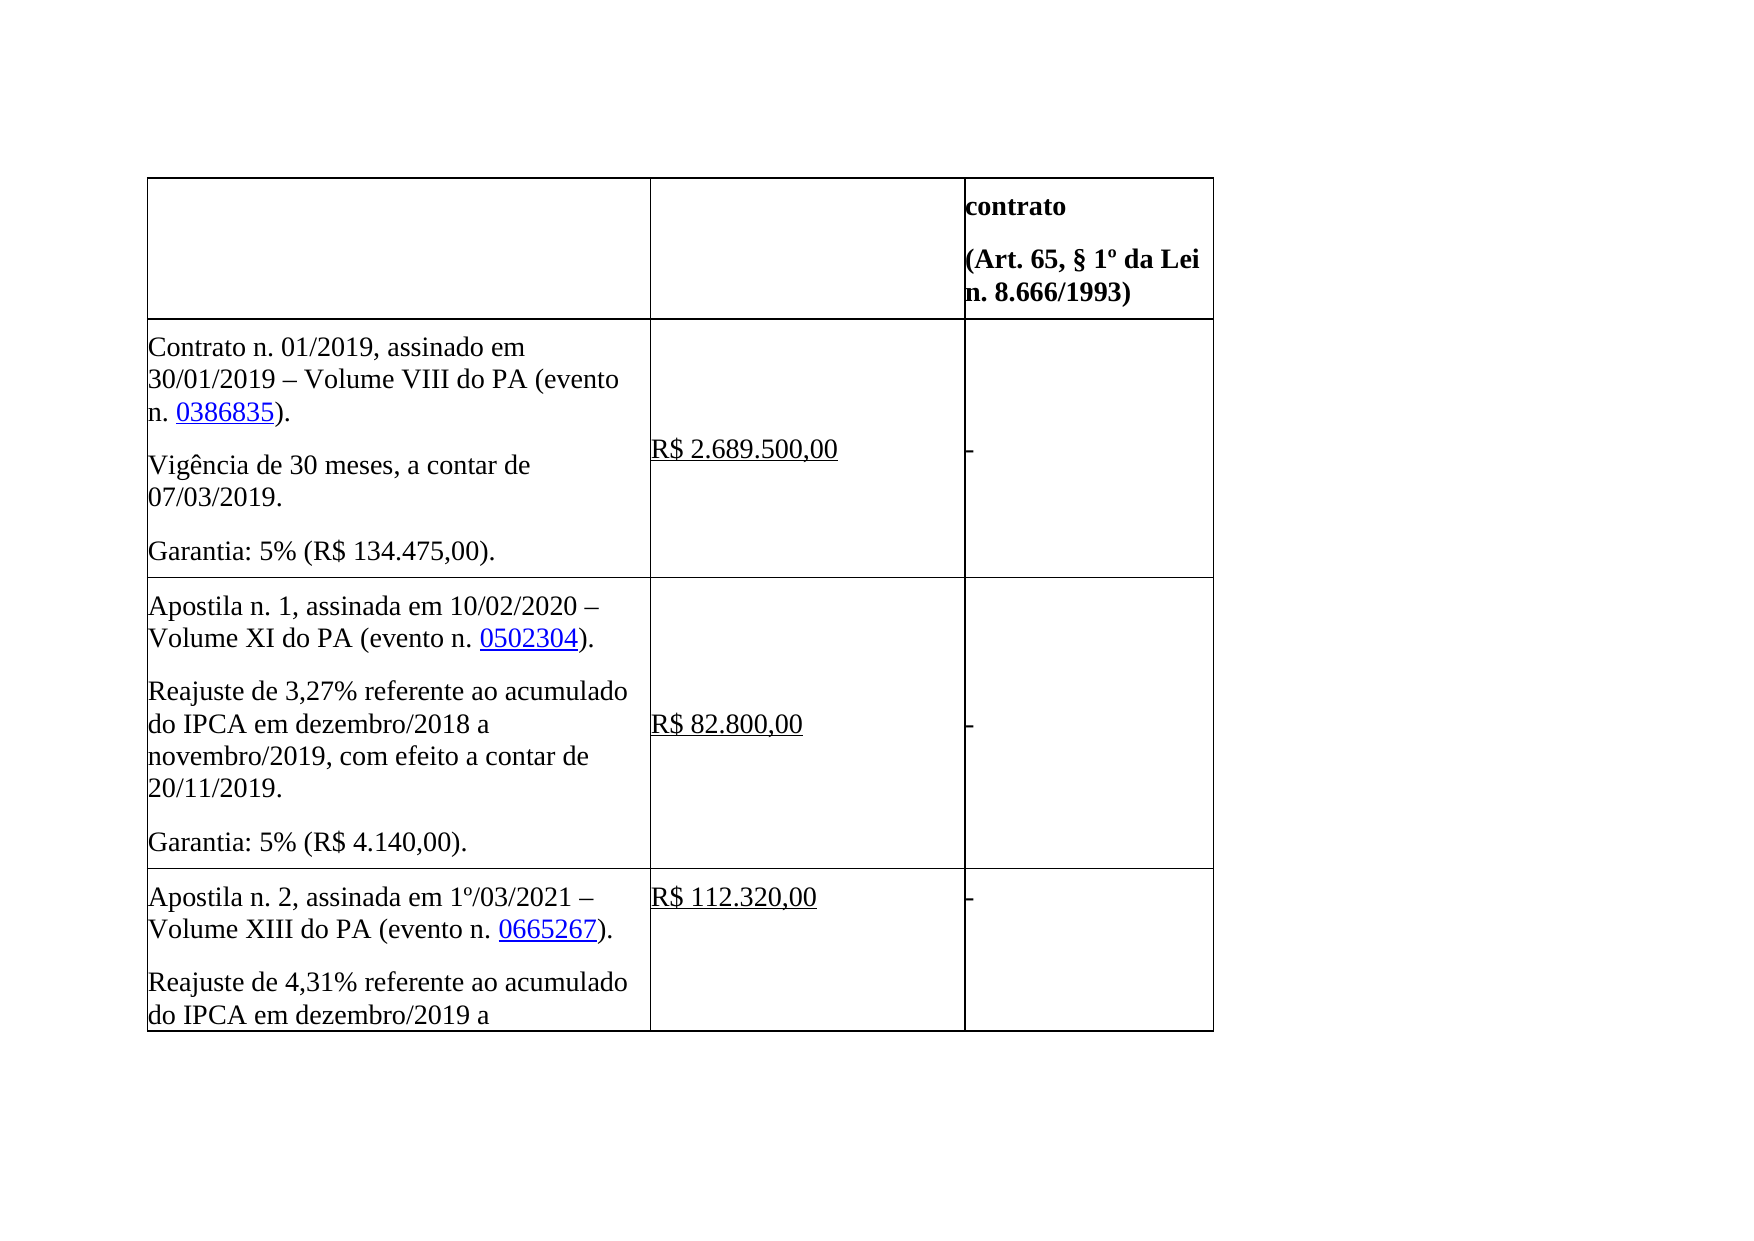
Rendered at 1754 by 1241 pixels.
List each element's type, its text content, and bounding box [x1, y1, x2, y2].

table_cell - [966, 869, 1213, 1030]
table_header contrato (Art. 65, § 1º da Lei n. 8.666/1993) [966, 179, 1213, 318]
table_cell Apostila n. 2, assinada em 1º/03/2021 – Volume XIII do PA (evento n. 0665267). Reajuste de 4,31% referente ao acumulado do IPCA em dezembro/2019 a [148, 869, 650, 1030]
table_cell R$ 112.320,00 [651, 869, 964, 1030]
table_cell R$ 82.800,00 [651, 578, 964, 867]
table_cell Contrato n. 01/2019, assinado em 30/01/2019 – Volume VIII do PA (evento n. 0386835). Vigência de 30 meses, a contar de 07/03/2019. Garantia: 5% (R$ 134.475,00). [148, 320, 650, 576]
table_header [651, 179, 964, 318]
table_cell - [966, 578, 1213, 867]
table_cell R$ 2.689.500,00 [651, 320, 964, 576]
table_cell - [966, 320, 1213, 576]
table_cell Apostila n. 1, assinada em 10/02/2020 – Volume XI do PA (evento n. 0502304). Reajuste de 3,27% referente ao acumulado do IPCA em dezembro/2018 a novembro/2019, com efeito a contar de 20/11/2019. Garantia: 5% (R$ 4.140,00). [148, 578, 650, 867]
table_header [148, 179, 650, 318]
